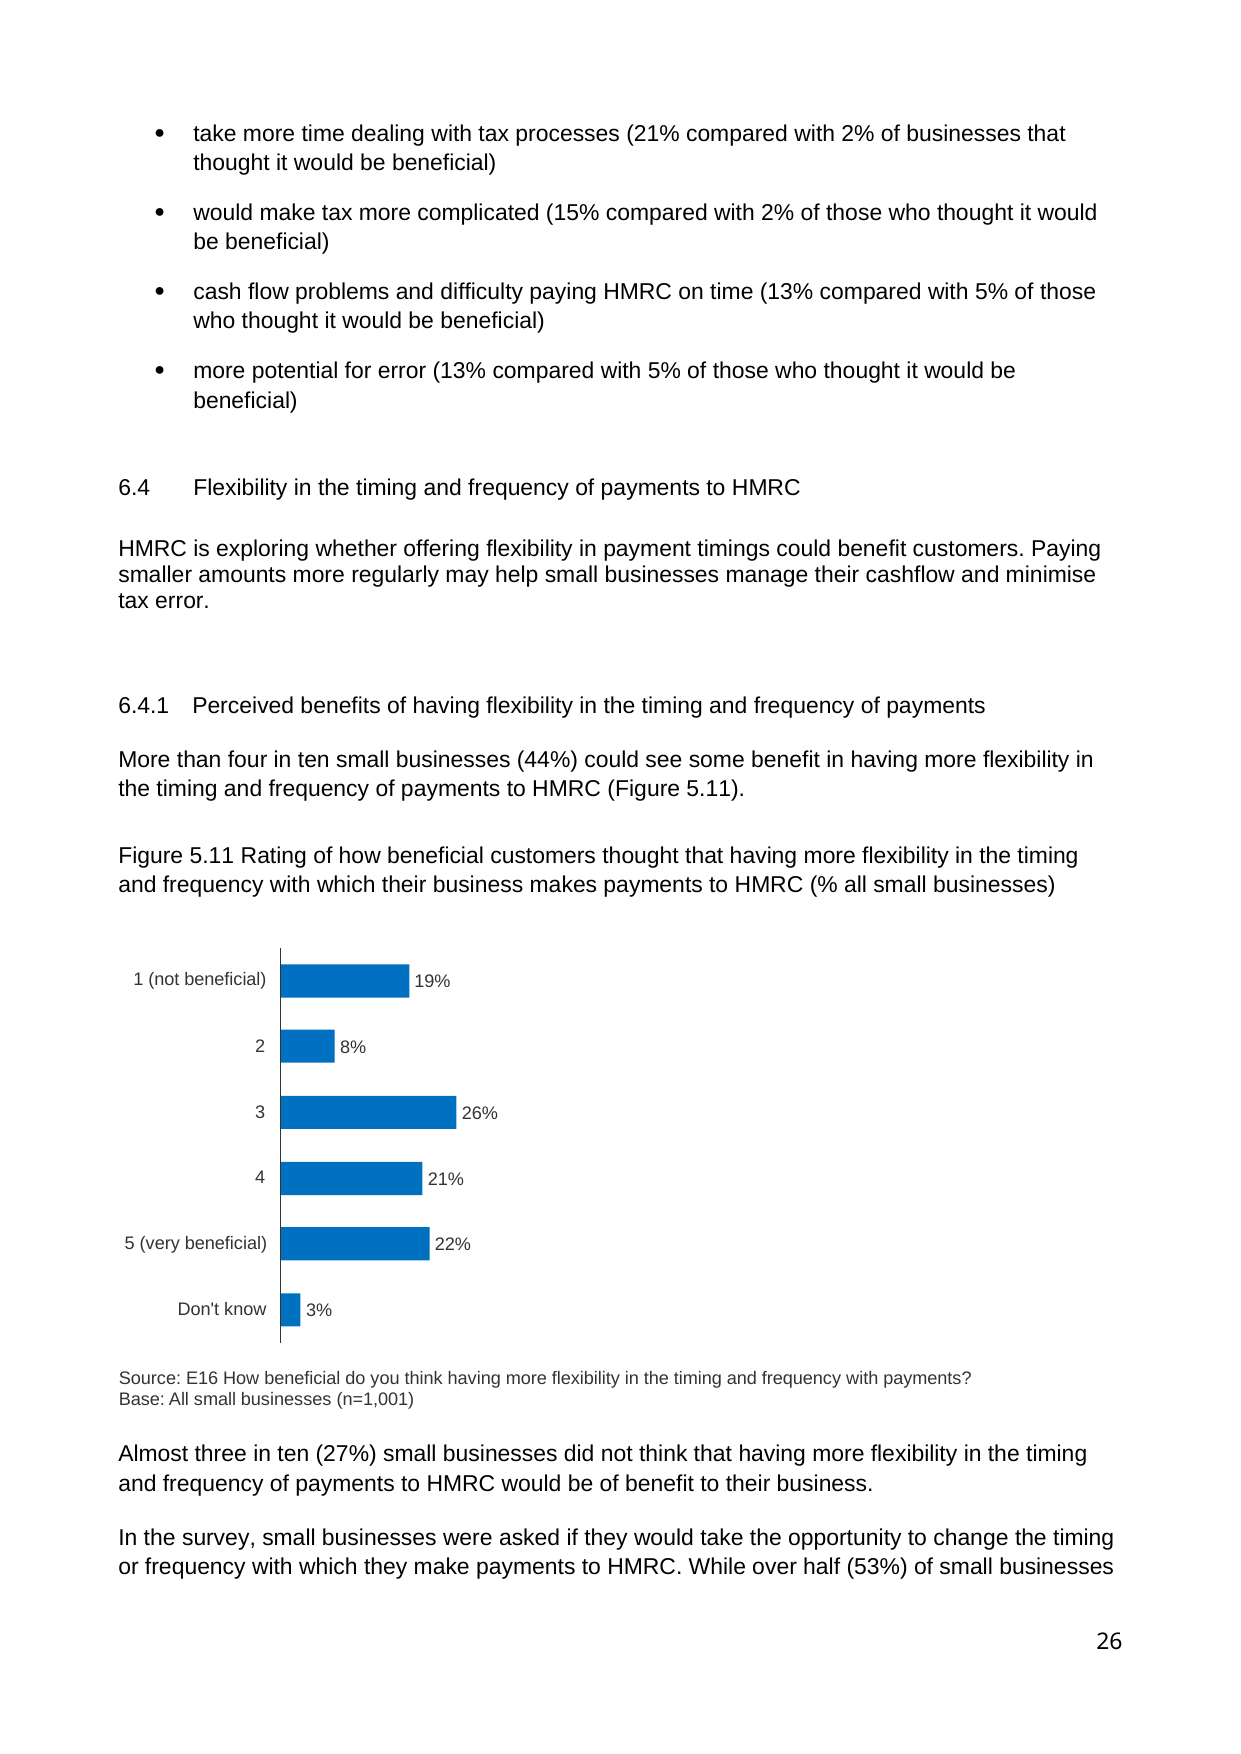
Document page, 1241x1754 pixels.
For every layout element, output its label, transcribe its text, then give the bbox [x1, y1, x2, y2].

list would make tax more complicated (15% compared with 2% of those who thought it would be beneficial) [156, 197, 1122, 256]
subtitle Flexibility in the timing and frequency of payments to HMRC [118, 472, 1122, 501]
list take more time dealing with tax processes (21% compared with 2% of businesses that thought it would be beneficial) [156, 118, 1122, 176]
list more potential for error (13% compared with 5% of those who thought it would be beneficial) [156, 356, 1122, 414]
text More than four in ten small businesses (44%) could see some benefit in having more flexibility in the timing and frequency of payments to HMRC (Figure 5.11). [118, 744, 1122, 803]
text In the survey, small businesses were asked if they would take the opportunity to change the timing or frequency with which they make payments to HMRC. While over half (53%) of small businesses [118, 1522, 1122, 1580]
list cash flow problems and difficulty paying HMRC on time (13% compared with 5% of those who thought it would be beneficial) [156, 276, 1122, 335]
text Almost three in ten (27%) small businesses did not think that having more flexibility in the timing and frequency of payments to HMRC would be of benefit to their business. [118, 1438, 1122, 1497]
subtitle Perceived benefits of having flexibility in the timing and frequency of payments [118, 690, 1122, 719]
text HMRC is exploring whether offering flexibility in payment timings could benefit customers. Paying smaller amounts more regularly may help small businesses manage their cashflow and minimise tax error. [118, 535, 1122, 614]
text Figure 5.11 Rating of how beneficial customers thought that having more flexibility in the timing and frequency with which their business makes payments to HMRC (% all small businesses) [118, 840, 1122, 898]
